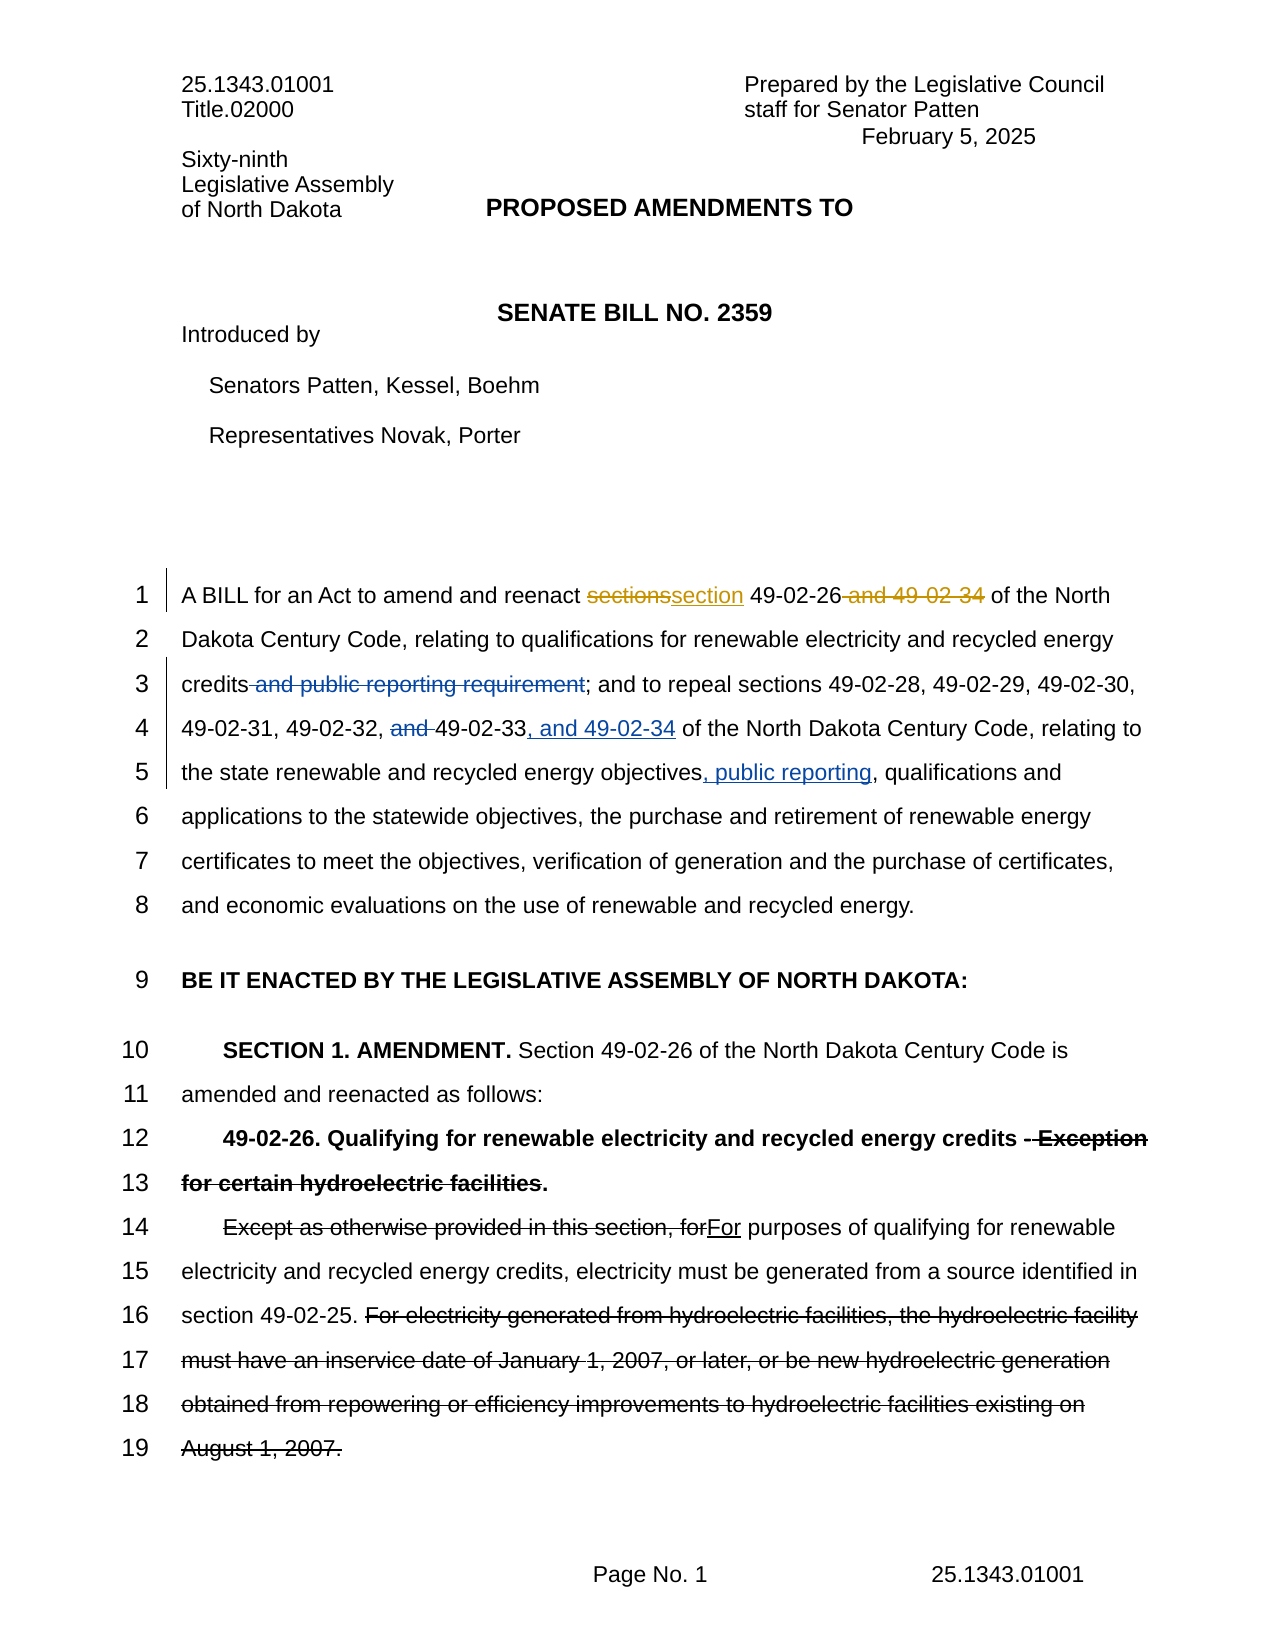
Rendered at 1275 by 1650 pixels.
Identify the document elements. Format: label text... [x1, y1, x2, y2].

text Legislative Assembly [181, 173, 1154, 198]
title Senate BILL NO. 2359 [490, 297, 772, 326]
subtitle 49‑02‑26. Qualifying for renewable electricity and recycled energy credits ‑ Exception for certain hydroelectric facilities. [181, 1111, 1154, 1200]
text Except as otherwise provided in this section, forFor purposes of qualifying for renewable electricity and recycled energy credits, electricity must be generated from a source identified in section 49‑02‑25. For electricity generated from hydroelectric facilities, the hydroelectric facility must have an inservice date of January 1, 2007, or later, or be new hydroelectric generation obtained from repowering or efficiency improvements to hydroelectric facilities existing on August 1, 2007. [181, 1200, 1154, 1465]
text Introduced by [181, 323, 1154, 348]
table_cell February 5, 2025 [744, 123, 1153, 173]
table_cell Sixty-ninth [181, 123, 744, 173]
text of North Dakota [181, 198, 1154, 223]
title A BILL for an Act to amend and reenact section 49‑02‑26 of the North Dakota Century Code, relating to qualifications for renewable electricity and recycled energy credits; and to repeal sections 49‑02‑28, 49‑02‑29, 49‑02‑30, 49‑02‑31, 49‑02‑32, 49‑02‑33, and 49‑02‑34 of the North Dakota Century Code, relating to the state renewable and recycled energy objectives, public reporting, qualifications and applications to the statewide objectives, the purchase and retirement of renewable energy certificates to meet the objectives, verification of generation and the purchase of certificates, and economic evaluations on the use of renewable and recycled energy. [181, 568, 1154, 922]
text Senators Patten, Kessel, Boehm [208, 375, 1154, 398]
text SECTION 1. AMENDMENT. Section 49‑02‑26 of the North Dakota Century Code is amended and reenacted as follows: [181, 1023, 1154, 1111]
title PROPOSED AMENDMENTS TO [486, 192, 872, 221]
table_header Prepared by the Legislative Council staff for Senator Patten [744, 73, 1153, 123]
text Representatives Novak, Porter [208, 425, 1154, 448]
text BE IT ENACTED BY THE LEGISLATIVE ASSEMBLY OF NORTH DAKOTA: [181, 953, 1154, 998]
table_header 25.1343.01001 Title. [181, 73, 744, 123]
